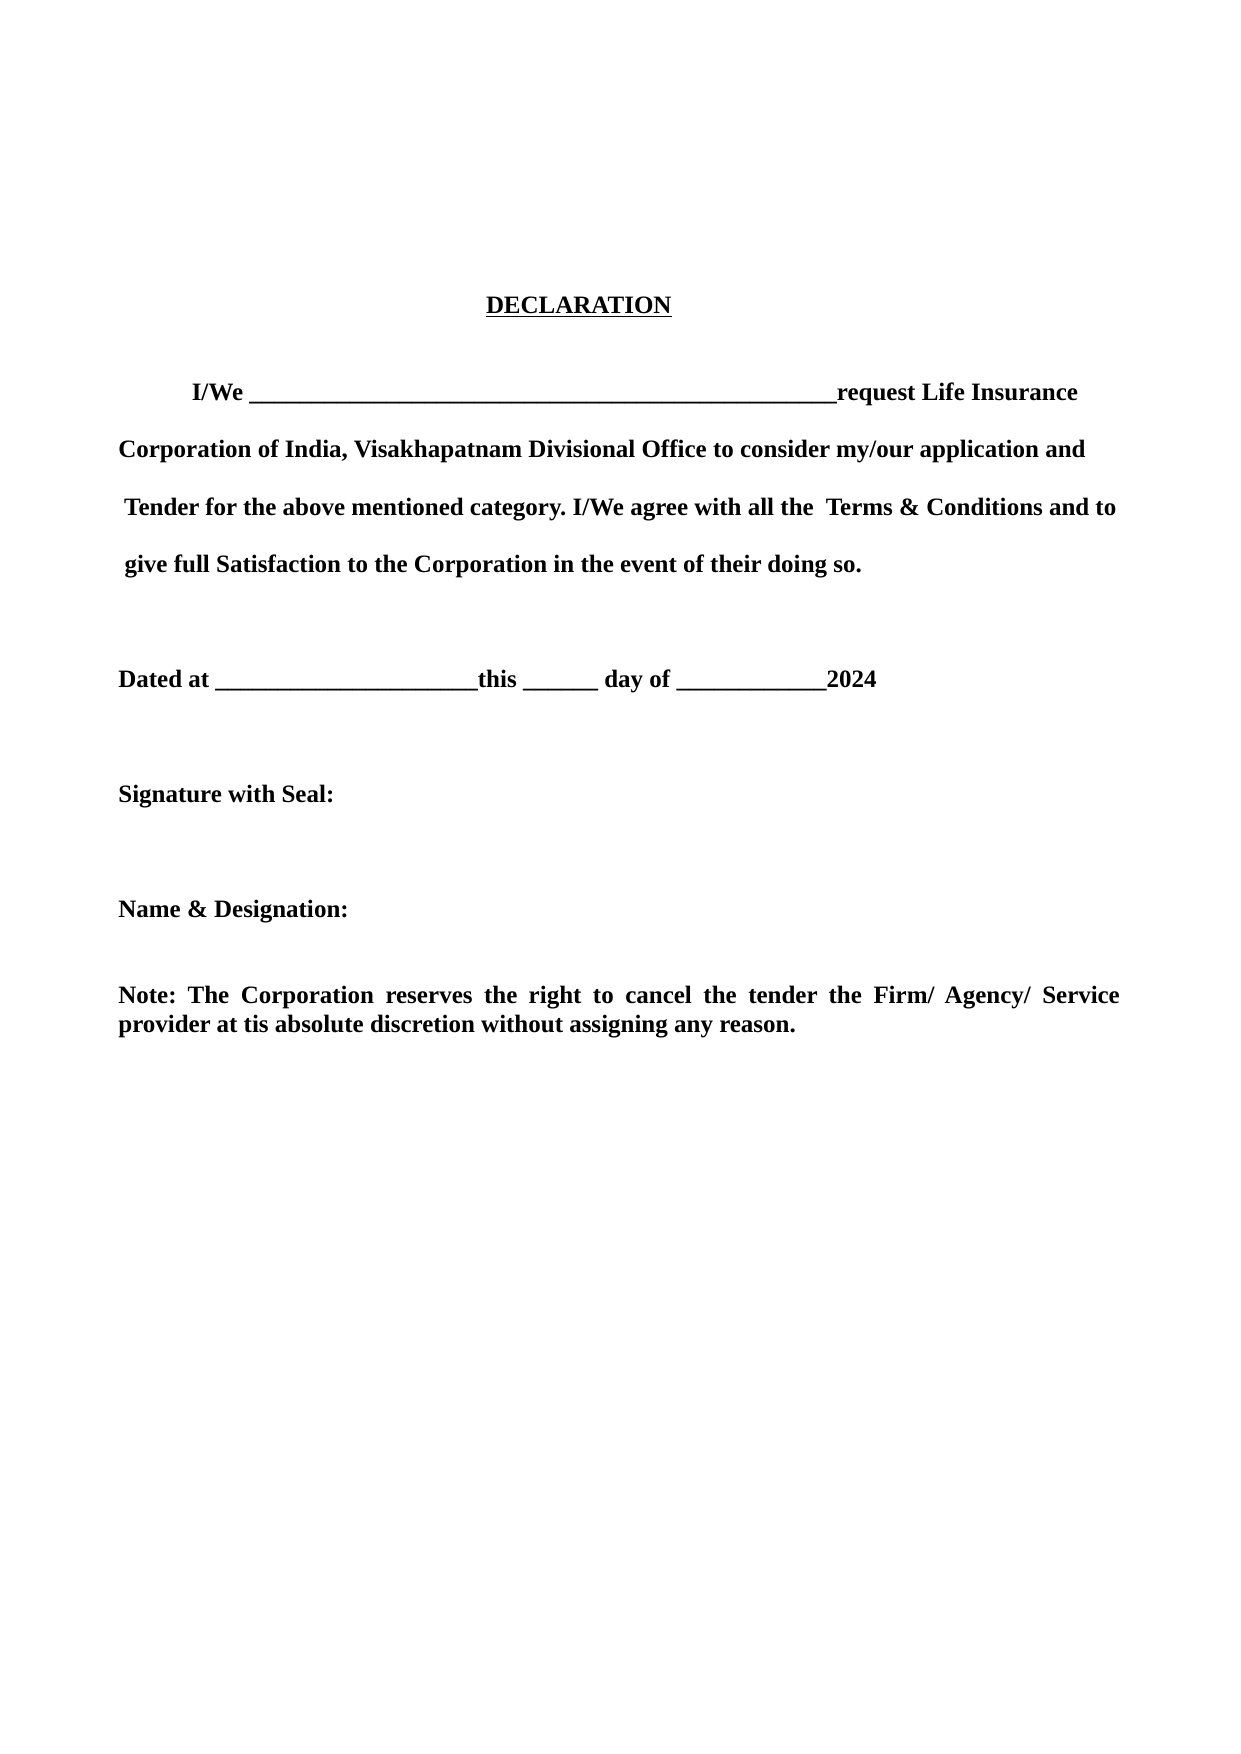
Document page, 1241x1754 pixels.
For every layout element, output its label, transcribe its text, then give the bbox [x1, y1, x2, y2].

text DECLARATION [118, 291, 1122, 319]
text Signature with Seal: [118, 779, 1122, 808]
text Tender for the above mentioned category. I/We agree with all the Terms & Conditions and to [118, 492, 1122, 521]
text Corporation of India, Visakhapatnam Divisional Office to consider my/our application and [118, 434, 1122, 463]
text Note: The Corporation reserves the right to cancel the tender the Firm/ Agency/ Service provider at tis absolute discretion without assigning any reason. [118, 981, 1122, 1038]
text Name & Designation: [118, 894, 1122, 923]
text I/We _______________________________________________request Life Insurance [118, 377, 1122, 406]
text give full Satisfaction to the Corporation in the event of their doing so. [118, 549, 1122, 578]
text Dated at _____________________this ______ day of ____________2024 [118, 664, 1122, 693]
